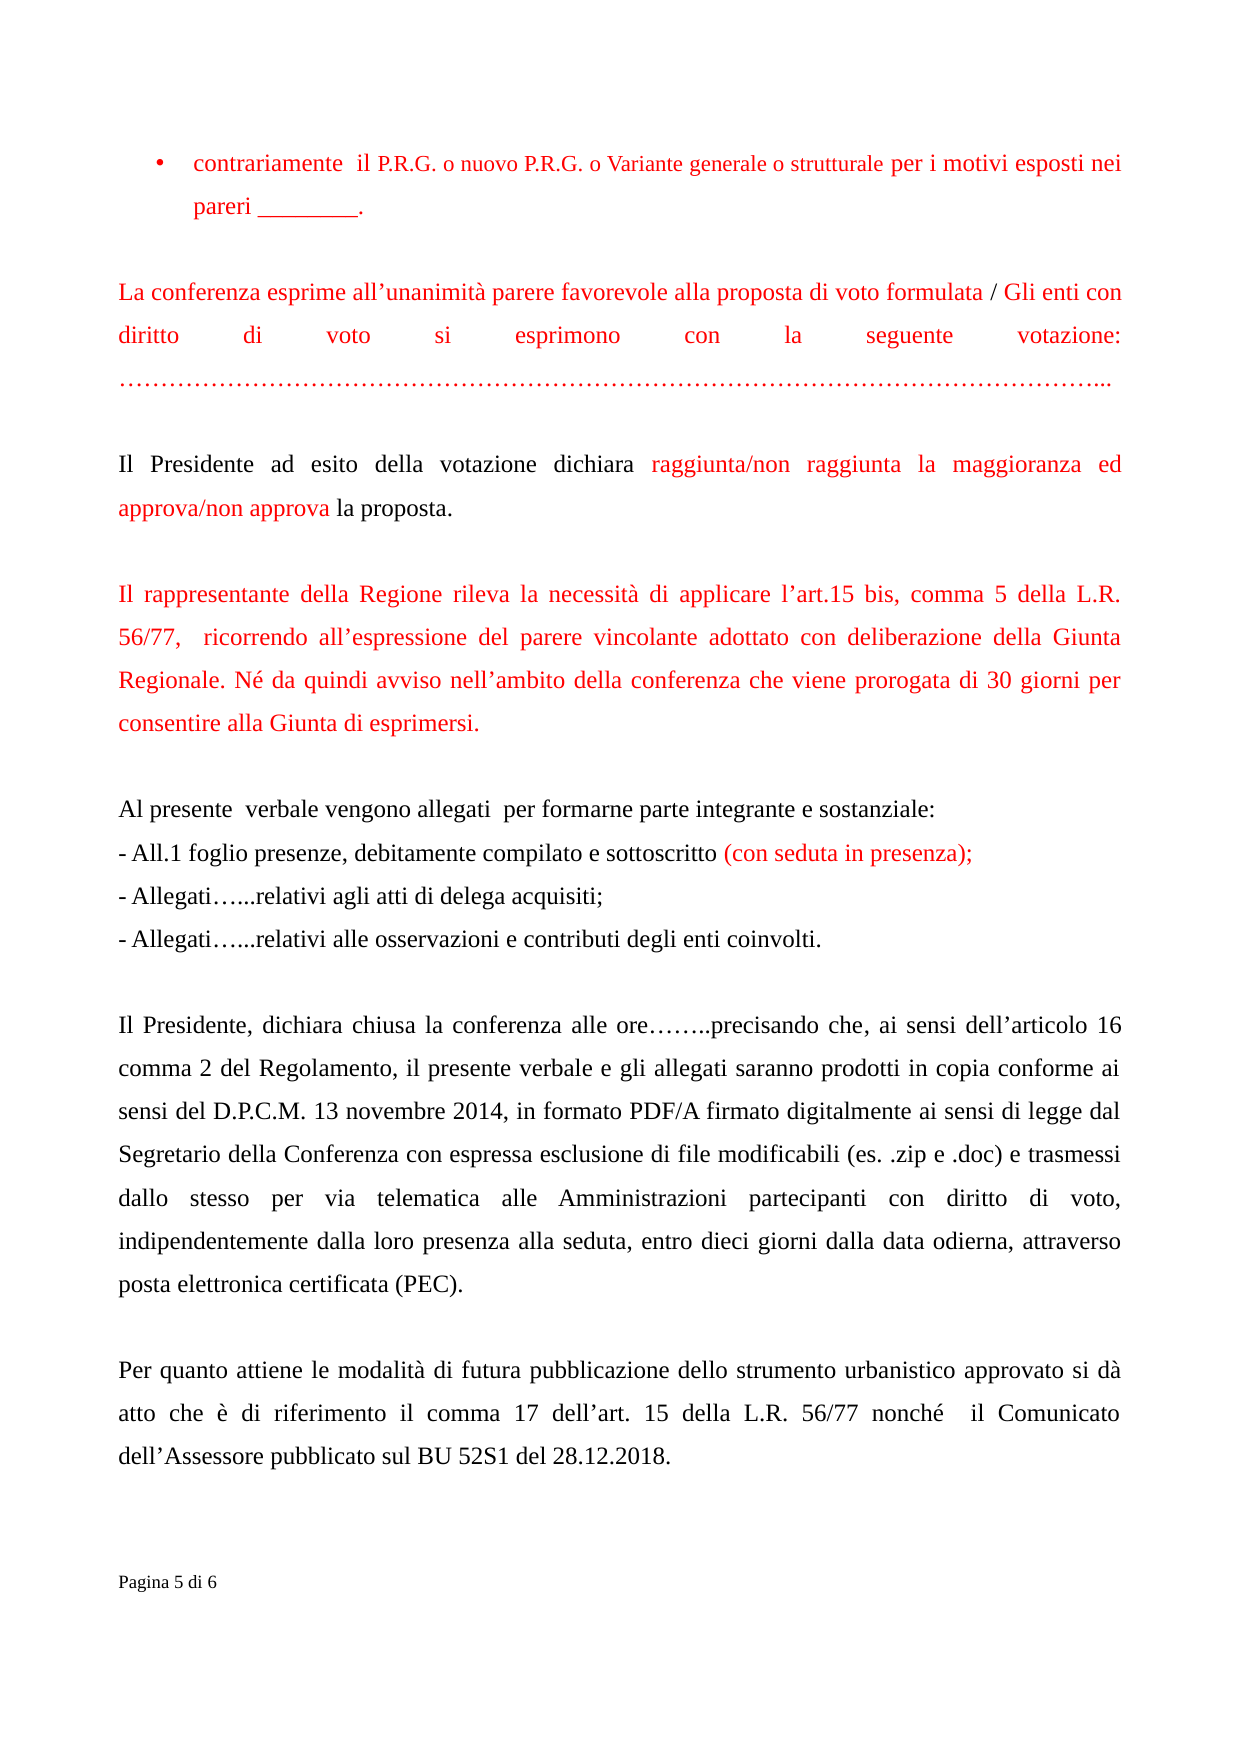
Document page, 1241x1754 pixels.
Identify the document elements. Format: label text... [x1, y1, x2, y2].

text Il rappresentante della Regione rileva la necessità di applicare l’art.15 bis, comma 5 della L.R. 56/77, ricorrendo all’espressione del parere vincolante adottato con deliberazione della Giunta Regionale. Né da quindi avviso nell’ambito della conferenza che viene prorogata di 30 giorni per consentire alla Giunta di esprimersi. [118, 579, 1122, 737]
text - Allegati…...relativi agli atti di delega acquisiti; [118, 881, 1122, 909]
text Al presente verbale vengono allegati per formarne parte integrante e sostanziale: [118, 794, 1122, 823]
text - All.1 foglio presenze, debitamente compilato e sottoscritto (con seduta in presenza); [118, 838, 1122, 866]
text - Allegati…...relativi alle osservazioni e contributi degli enti coinvolti. [118, 924, 1122, 953]
text Il Presidente ad esito della votazione dichiara raggiunta/non raggiunta la maggioranza ed approva/non approva la proposta. [118, 449, 1122, 521]
list contrariamente il P.R.G. o nuovo P.R.G. o Variante generale o strutturale per i motivi esposti nei pareri ________. [156, 148, 1122, 219]
text Il Presidente, dichiara chiusa la conferenza alle ore……..precisando che, ai sensi dell’articolo 16 comma 2 del Regolamento, il presente verbale e gli allegati saranno prodotti in copia conforme ai sensi del D.P.C.M. 13 novembre 2014, in formato PDF/A firmato digitalmente ai sensi di legge dal Segretario della Conferenza con espressa esclusione di file modificabili (es. .zip e .doc) e trasmessi dallo stesso per via telematica alle Amministrazioni partecipanti con diritto di voto, indipendentemente dalla loro presenza alla seduta, entro dieci giorni dalla data odierna, attraverso posta elettronica certificata (PEC). [118, 1010, 1122, 1298]
text Per quanto attiene le modalità di futura pubblicazione dello strumento urbanistico approvato si dà atto che è di riferimento il comma 17 dell’art. 15 della L.R. 56/77 nonché il Comunicato dell’Assessore pubblicato sul BU 52S1 del 28.12.2018. [118, 1355, 1122, 1470]
text La conferenza esprime all’unanimità parere favorevole alla proposta di voto formulata / Gli enti con diritto di voto si esprimono con la seguente votazione: ………………………………………………………………………………………………………... [118, 277, 1122, 392]
